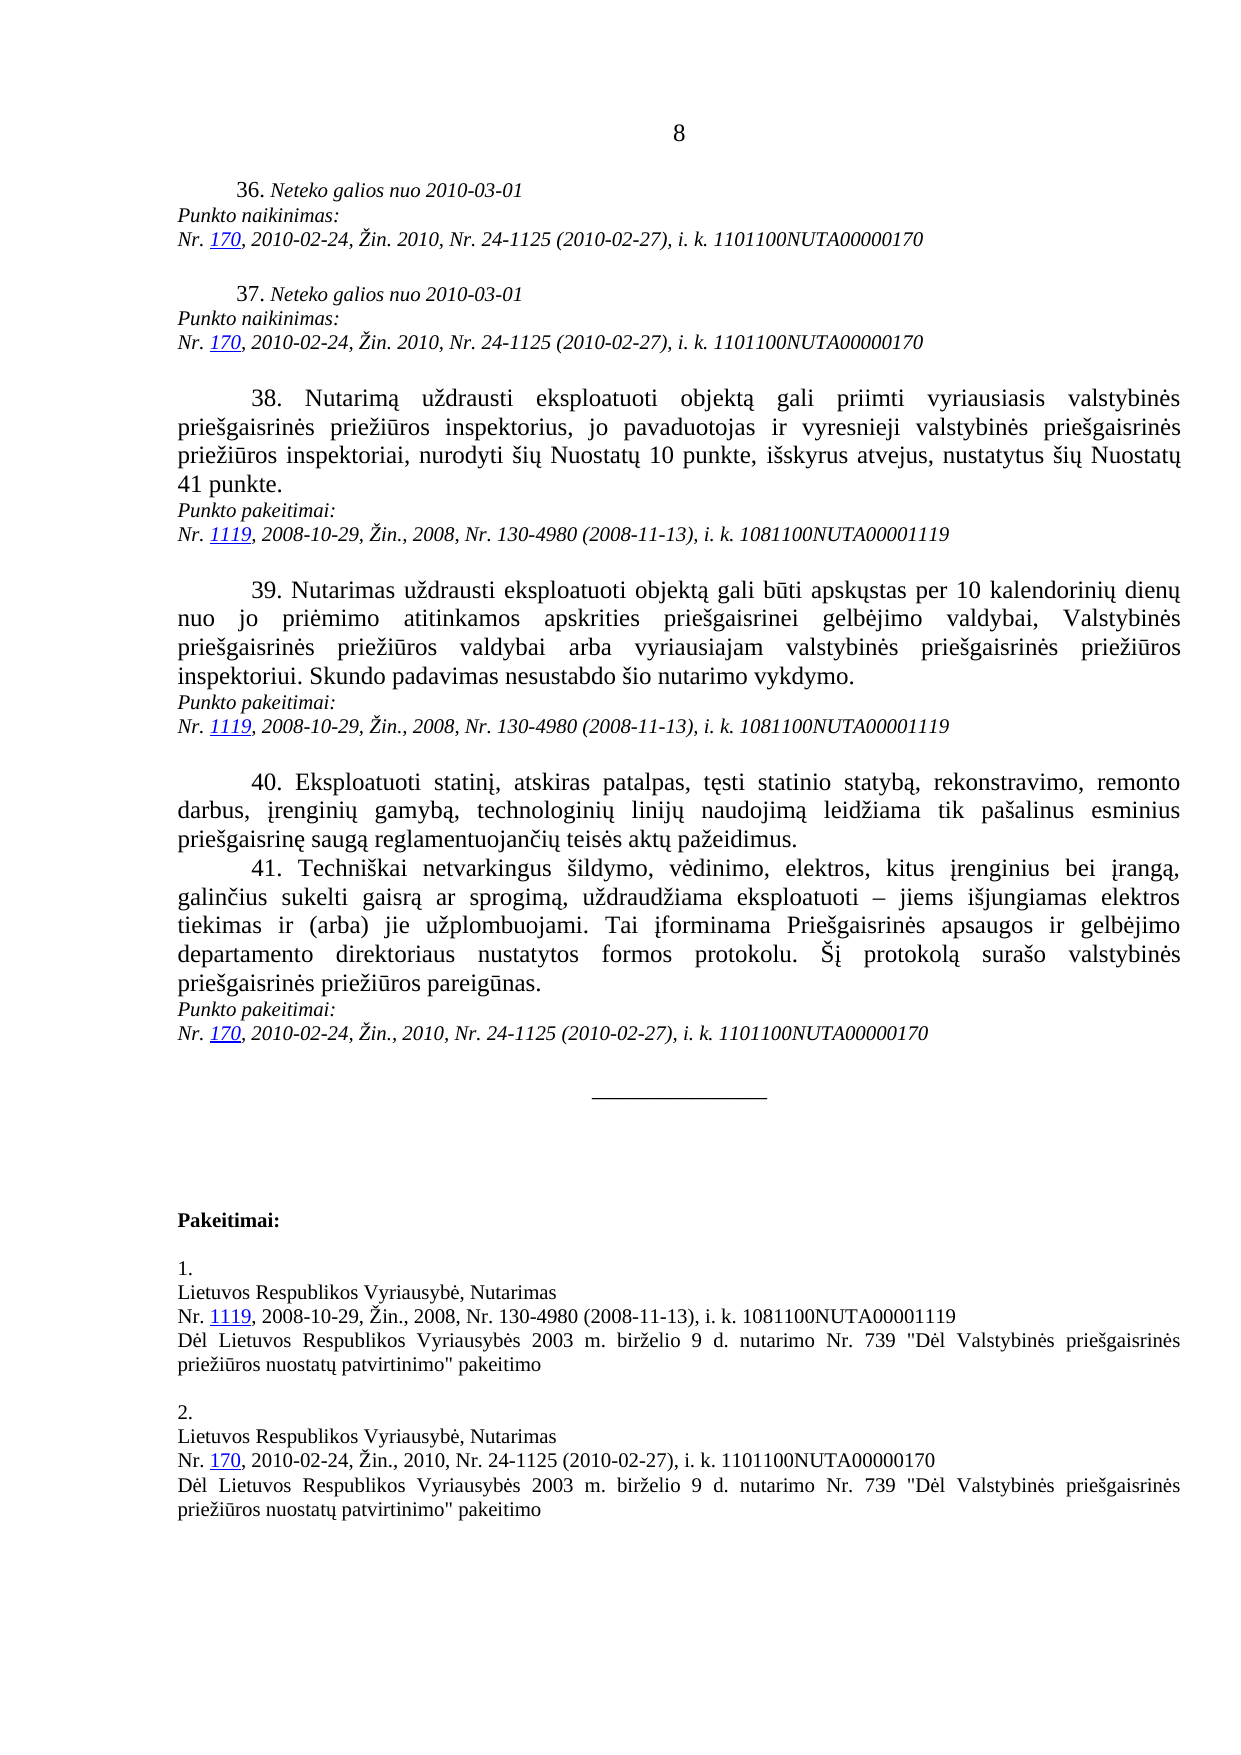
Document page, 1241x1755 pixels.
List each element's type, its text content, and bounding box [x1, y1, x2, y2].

text Nr. 1119, 2008-10-29, Žin., 2008, Nr. 130-4980 (2008-11-13), i. k. 1081100NUTA00001119 [177, 714, 1181, 738]
text Punkto naikinimas: [177, 203, 1181, 227]
text Pakeitimai: [177, 1208, 1181, 1232]
text 40. Eksploatuoti statinį, atskiras patalpas, tęsti statinio statybą, rekonstravimo, remonto darbus, įrenginių gamybą, technologinių linijų naudojimą leidžiama tik pašalinus esminius priešgaisrinę saugą reglamentuojančių teisės aktų pažeidimus. [177, 767, 1181, 853]
text 37. Neteko galios nuo 2010-03-01 [177, 279, 1181, 306]
text Nr. 1119, 2008-10-29, Žin., 2008, Nr. 130-4980 (2008-11-13), i. k. 1081100NUTA00001119 [177, 522, 1181, 546]
text Punkto pakeitimai: [177, 498, 1181, 522]
text Nr. 170, 2010-02-24, Žin., 2010, Nr. 24-1125 (2010-02-27), i. k. 1101100NUTA00000170 [177, 1021, 1181, 1045]
text Punkto naikinimas: [177, 306, 1181, 330]
text 41. Techniškai netvarkingus šildymo, vėdinimo, elektros, kitus įrenginius bei įrangą, galinčius sukelti gaisrą ar sprogimą, uždraudžiama eksploatuoti – jiems išjungiamas elektros tiekimas ir (arba) jie užplombuojami. Tai įforminama Priešgaisrinės apsaugos ir gelbėjimo departamento direktoriaus nustatytos formos protokolu. Šį protokolą surašo valstybinės priešgaisrinės priežiūros pareigūnas. [177, 853, 1181, 997]
text 2. [177, 1400, 1181, 1424]
text Dėl Lietuvos Respublikos Vyriausybės 2003 m. birželio 9 d. nutarimo Nr. 739 "Dėl Valstybinės priešgaisrinės priežiūros nuostatų patvirtinimo" pakeitimo [177, 1328, 1181, 1376]
text Nr. 1119, 2008-10-29, Žin., 2008, Nr. 130-4980 (2008-11-13), i. k. 1081100NUTA00001119 [177, 1304, 1181, 1328]
text 38. Nutarimą uždrausti eksploatuoti objektą gali priimti vyriausiasis valstybinės priešgaisrinės priežiūros inspektorius, jo pavaduotojas ir vyresnieji valstybinės priešgaisrinės priežiūros inspektoriai, nurodyti šių Nuostatų 10 punkte, išskyrus atvejus, nustatytus šių Nuostatų 41 punkte. [177, 383, 1181, 498]
text Nr. 170, 2010-02-24, Žin. 2010, Nr. 24-1125 (2010-02-27), i. k. 1101100NUTA00000170 [177, 227, 1181, 251]
text Lietuvos Respublikos Vyriausybė, Nutarimas [177, 1424, 1181, 1448]
text 1. [177, 1256, 1181, 1280]
text 36. Neteko galios nuo 2010-03-01 [177, 176, 1181, 203]
text ______________ [177, 1073, 1181, 1102]
text Punkto pakeitimai: [177, 690, 1181, 714]
text Lietuvos Respublikos Vyriausybė, Nutarimas [177, 1280, 1181, 1304]
text 39. Nutarimas uždrausti eksploatuoti objektą gali būti apskųstas per 10 kalendorinių dienų nuo jo priėmimo atitinkamos apskrities priešgaisrinei gelbėjimo valdybai, Valstybinės priešgaisrinės priežiūros valdybai arba vyriausiajam valstybinės priešgaisrinės priežiūros inspektoriui. Skundo padavimas nesustabdo šio nutarimo vykdymo. [177, 575, 1181, 690]
text Nr. 170, 2010-02-24, Žin., 2010, Nr. 24-1125 (2010-02-27), i. k. 1101100NUTA00000170 [177, 1448, 1181, 1472]
text Punkto pakeitimai: [177, 997, 1181, 1021]
text Nr. 170, 2010-02-24, Žin. 2010, Nr. 24-1125 (2010-02-27), i. k. 1101100NUTA00000170 [177, 330, 1181, 354]
text Dėl Lietuvos Respublikos Vyriausybės 2003 m. birželio 9 d. nutarimo Nr. 739 "Dėl Valstybinės priešgaisrinės priežiūros nuostatų patvirtinimo" pakeitimo [177, 1472, 1181, 1521]
